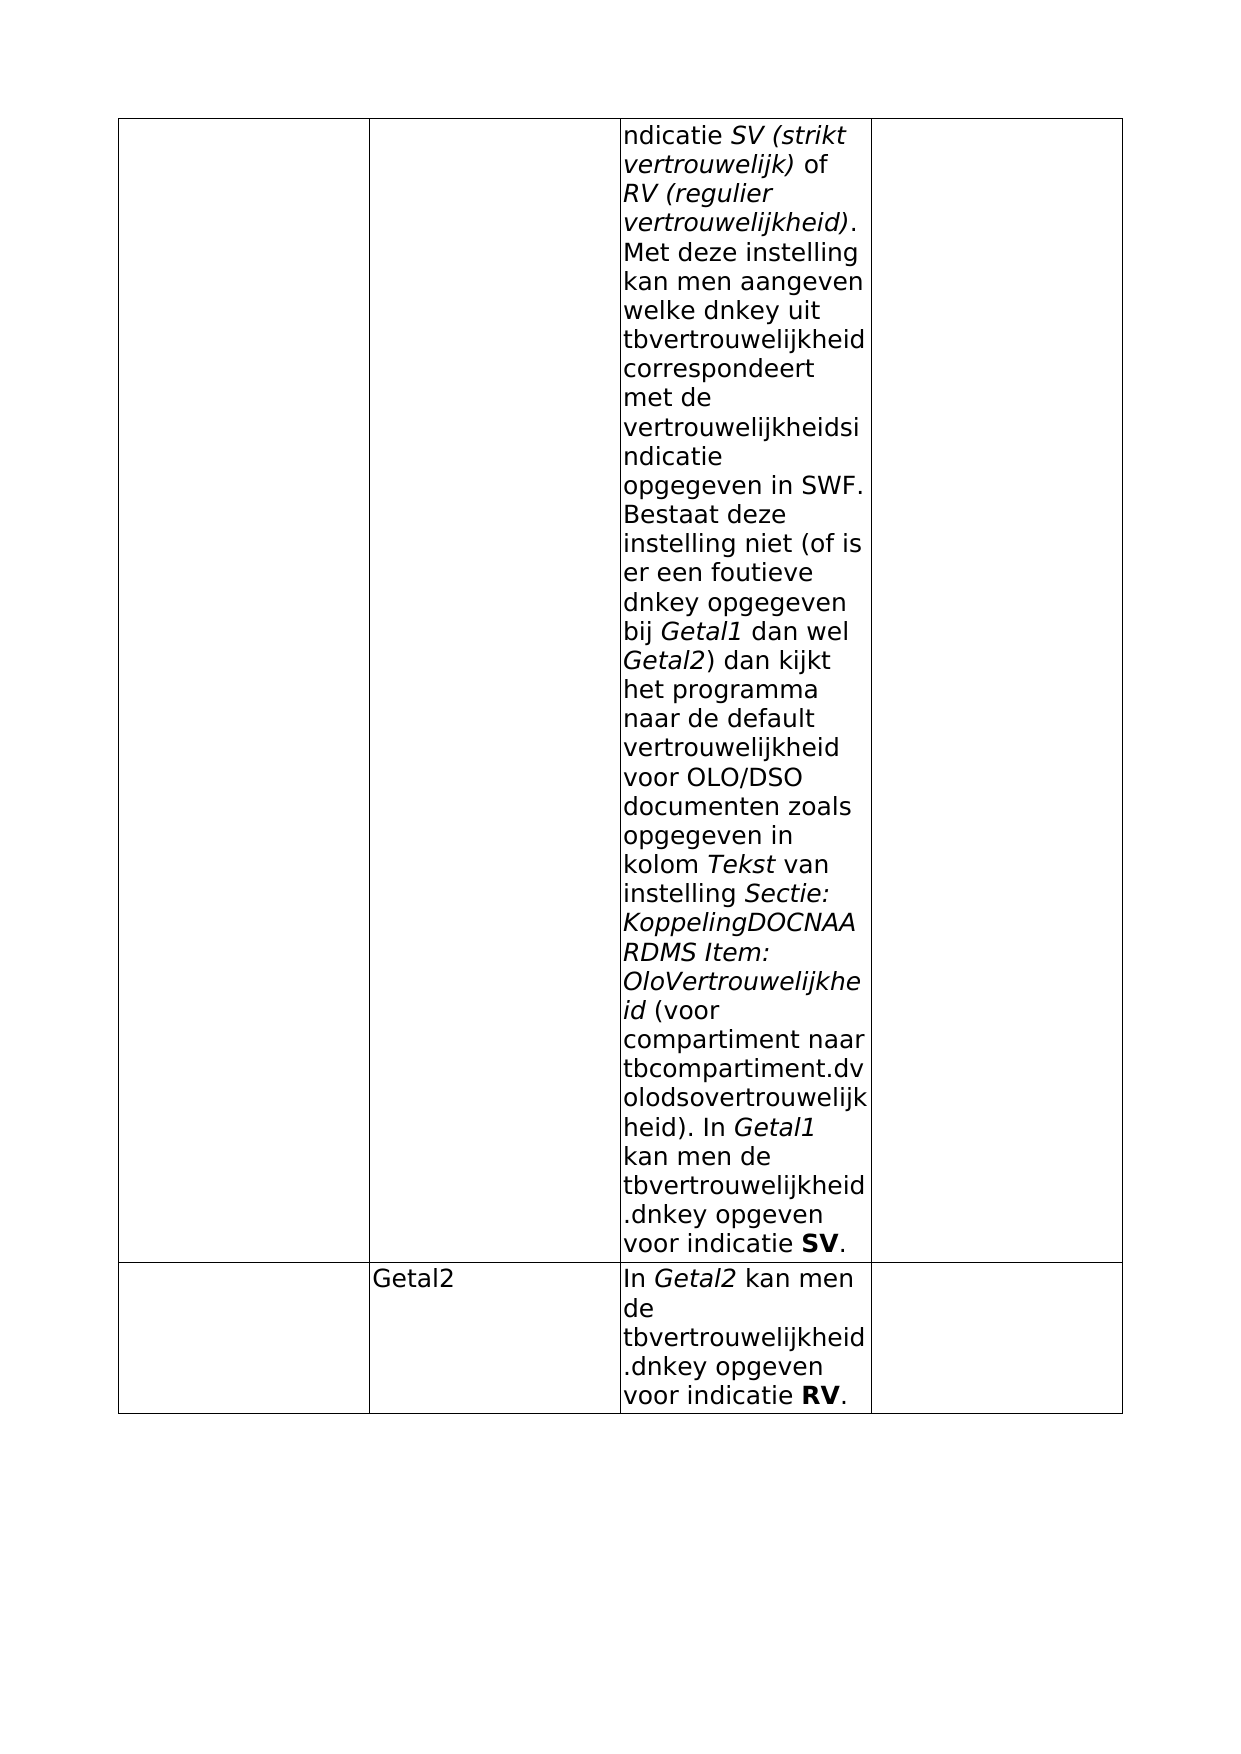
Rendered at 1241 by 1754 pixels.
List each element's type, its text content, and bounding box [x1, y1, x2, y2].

table_cell [872, 1263, 1122, 1413]
table_cell [370, 119, 620, 1262]
table_cell [119, 1263, 369, 1413]
table_cell Getal2 [370, 1263, 620, 1413]
table_cell In Getal2 kan men de tbvertrouwelijkheid.dnkey opgeven voor indicatie RV. [621, 1263, 871, 1413]
table_cell [872, 119, 1122, 1262]
table_cell ndicatie SV (strikt vertrouwelijk) of RV (regulier vertrouwelijkheid). Met deze instelling kan men aangeven welke dnkey uit tbvertrouwelijkheid correspondeert met de vertrouwelijkheidsindicatie opgegeven in SWF. Bestaat deze instelling niet (of is er een foutieve dnkey opgegeven bij Getal1 dan wel Getal2) dan kijkt het programma naar de default vertrouwelijkheid voor OLO/DSO documenten zoals opgegeven in kolom Tekst van instelling Sectie: KoppelingDOCNAARDMS Item: OloVertrouwelijkheid (voor compartiment naar tbcompartiment.dvolodsovertrouwelijkheid). In Getal1 kan men de tbvertrouwelijkheid.dnkey opgeven voor indicatie SV. [621, 119, 871, 1262]
table_cell [119, 119, 369, 1262]
